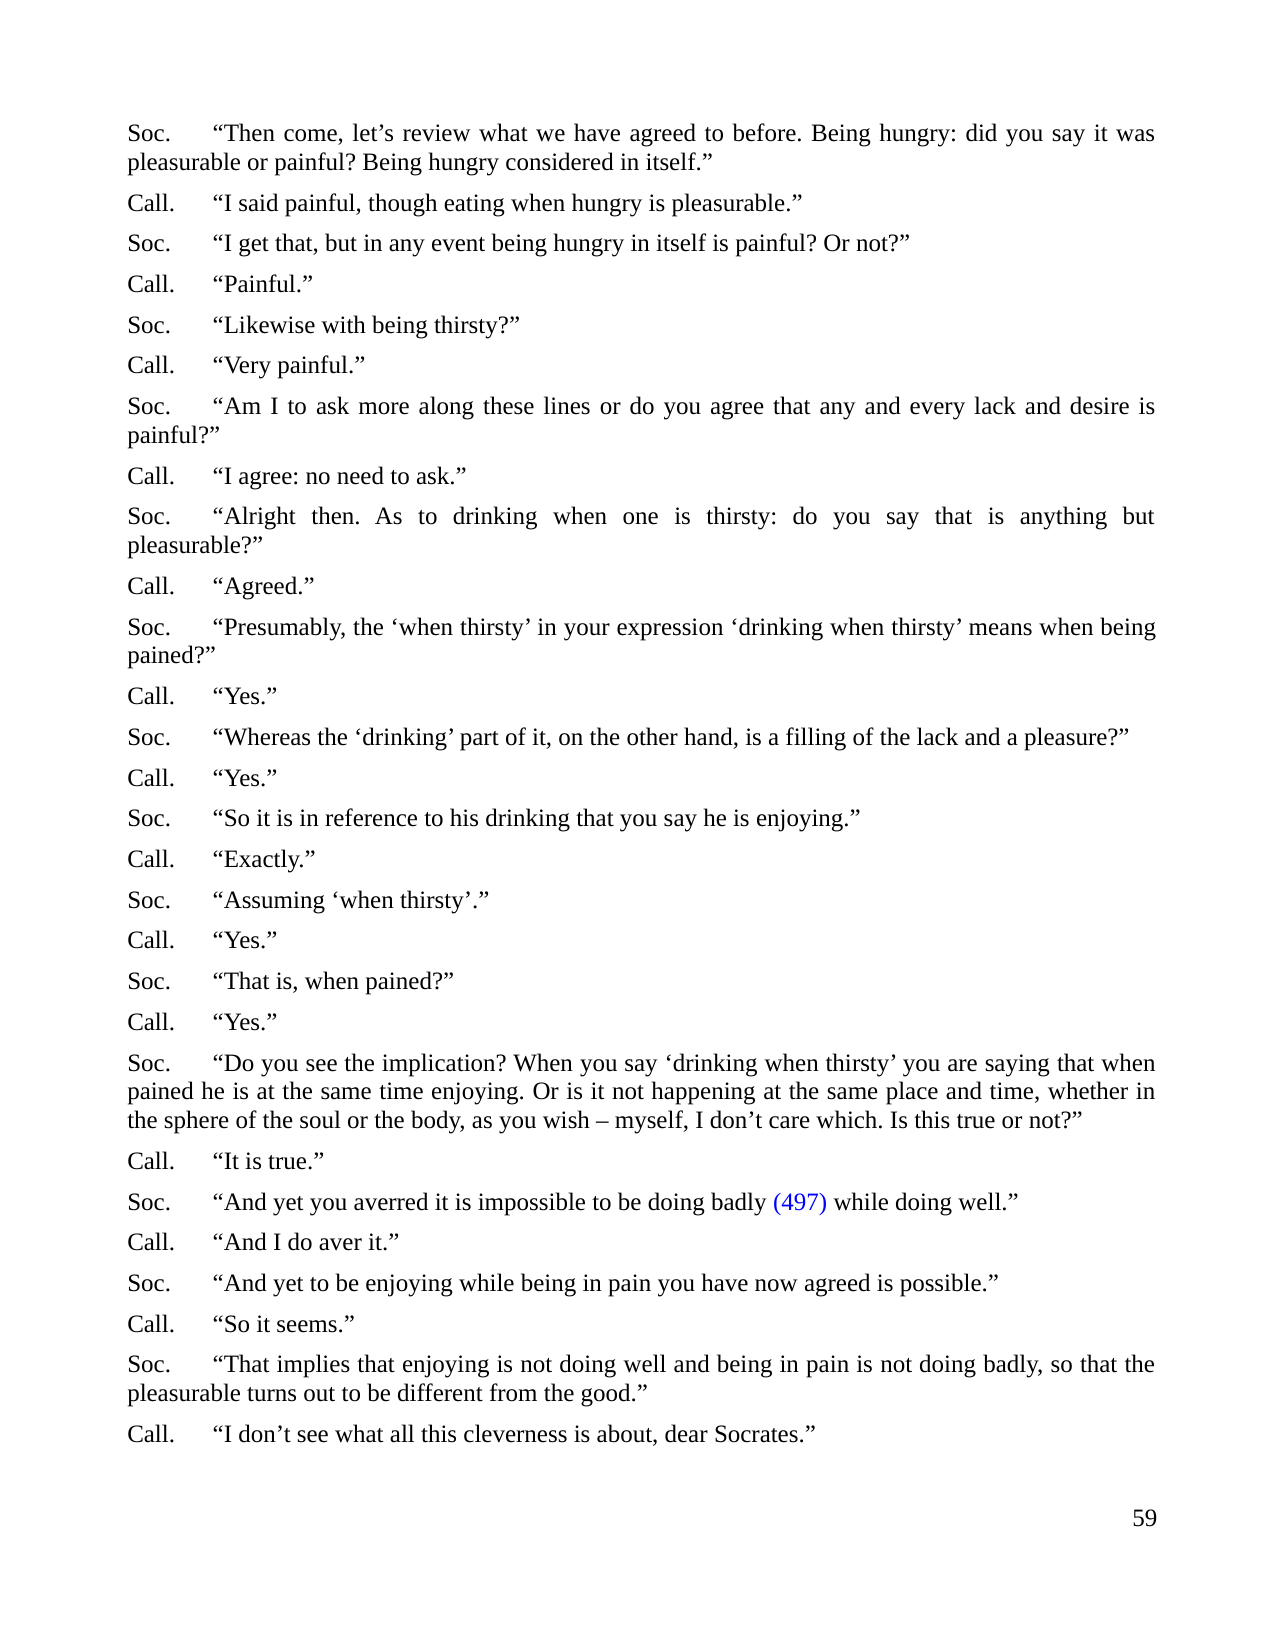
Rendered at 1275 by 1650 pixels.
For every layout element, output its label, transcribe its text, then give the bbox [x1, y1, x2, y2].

text Soc. “So it is in reference to his drinking that you say he is enjoying.” [127, 803, 1157, 832]
text Call. “Yes.” [127, 681, 1157, 710]
text Soc. “I get that, but in any event being hungry in itself is painful? Or not?” [127, 228, 1157, 257]
text Soc. “Whereas the ‘drinking’ part of it, on the other hand, is a filling of the lack and a pleasure?” [127, 722, 1157, 751]
text Call. “Agreed.” [127, 571, 1157, 600]
text Soc. “Am I to ask more along these lines or do you agree that any and every lack and desire is painful?” [127, 391, 1157, 449]
text Soc. “Do you see the implication? When you say ‘drinking when thirsty’ you are saying that when pained he is at the same time enjoying. Or is it not happening at the same place and time, whether in the sphere of the soul or the body, as you wish – myself, I don’t care which. Is this true or not?” [127, 1048, 1157, 1134]
text Soc. “Then come, let’s review what we have agreed to before. Being hungry: did you say it was pleasurable or painful? Being hungry considered in itself.” [127, 118, 1157, 176]
text Call. “It is true.” [127, 1146, 1157, 1175]
text Call. “And I do aver it.” [127, 1227, 1157, 1256]
text Soc. “Presumably, the ‘when thirsty’ in your expression ‘drinking when thirsty’ means when being pained?” [127, 612, 1157, 669]
text Call. “Very painful.” [127, 351, 1157, 379]
text Soc. “Assuming ‘when thirsty’.” [127, 885, 1157, 913]
text Call. “Yes.” [127, 926, 1157, 954]
text Call. “I agree: no need to ask.” [127, 461, 1157, 489]
text Call. “Painful.” [127, 269, 1157, 298]
text Call. “Yes.” [127, 763, 1157, 791]
text Call. “I said painful, though eating when hungry is pleasurable.” [127, 188, 1157, 216]
text Call. “Exactly.” [127, 844, 1157, 873]
text Call. “So it seems.” [127, 1309, 1157, 1338]
text Soc. “Likewise with being thirsty?” [127, 310, 1157, 338]
text Soc. “And yet you averred it is impossible to be doing badly (497) while doing well.” [127, 1187, 1157, 1215]
text Call. “Yes.” [127, 1007, 1157, 1036]
text Soc. “That implies that enjoying is not doing well and being in pain is not doing badly, so that the pleasurable turns out to be different from the good.” [127, 1349, 1157, 1407]
text Soc. “And yet to be enjoying while being in pain you have now agreed is possible.” [127, 1268, 1157, 1297]
text Soc. “Alright then. As to drinking when one is thirsty: do you say that is anything but pleasurable?” [127, 501, 1157, 559]
text Soc. “That is, when pained?” [127, 966, 1157, 995]
text Call. “I don’t see what all this cleverness is about, dear Socrates.” [127, 1419, 1157, 1448]
